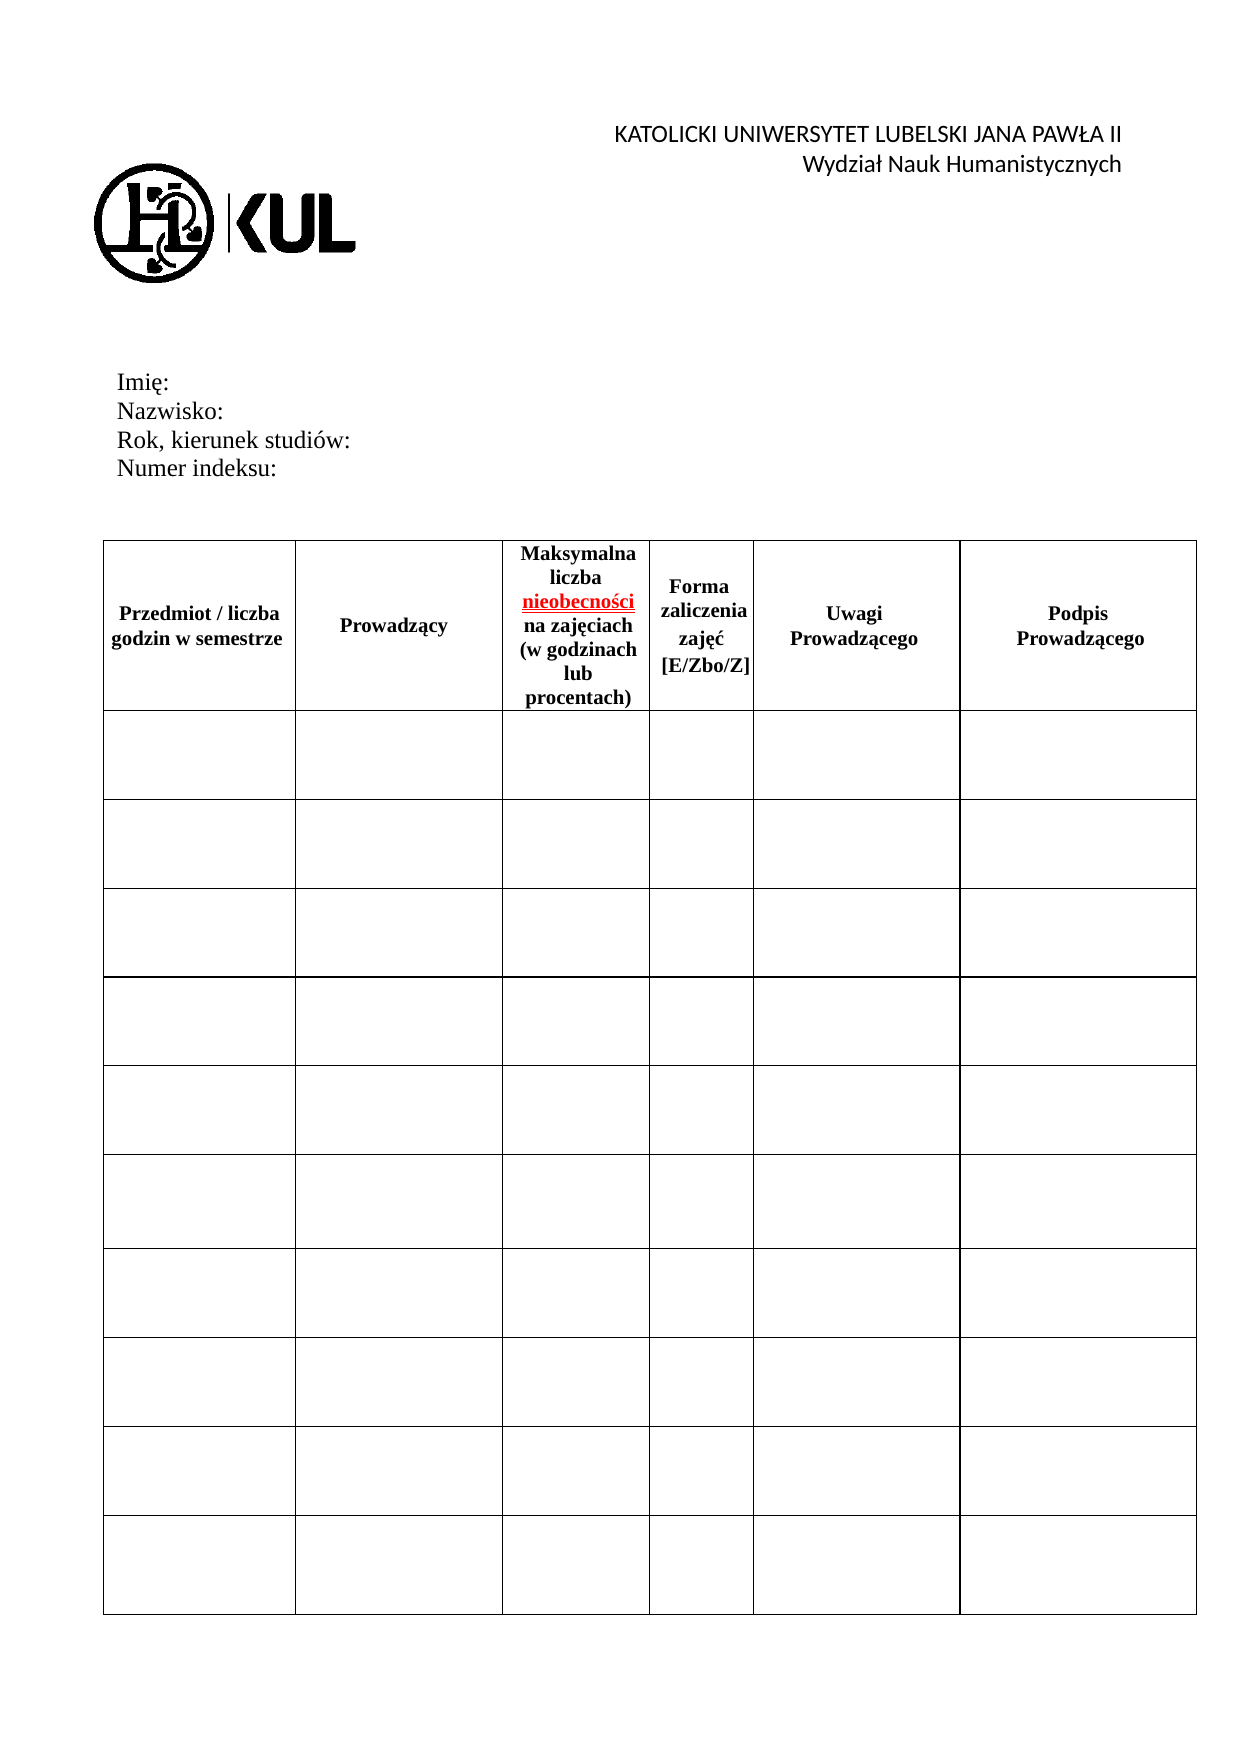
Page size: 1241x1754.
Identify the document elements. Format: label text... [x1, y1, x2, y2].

table_cell [503, 1249, 649, 1337]
table_cell [961, 1249, 1196, 1337]
table_cell [961, 1427, 1196, 1515]
table_cell [650, 711, 753, 799]
text Nazwisko: [117, 396, 1122, 425]
table_cell [503, 978, 649, 1065]
table_cell [650, 1338, 753, 1426]
table_cell [296, 1338, 502, 1426]
table_cell [296, 978, 502, 1065]
table_cell [754, 800, 959, 888]
table_cell [961, 1516, 1196, 1613]
table_header Prowadzący [296, 541, 502, 710]
table_cell [503, 1427, 649, 1515]
table_cell [104, 1427, 295, 1515]
table_cell [104, 1155, 295, 1248]
table_cell [104, 1249, 295, 1337]
table_cell [754, 978, 959, 1065]
table_cell [296, 1516, 502, 1613]
table_cell [754, 1338, 959, 1426]
table_cell [104, 1338, 295, 1426]
table_cell [503, 1066, 649, 1154]
table_cell [503, 889, 649, 976]
table_cell [104, 711, 295, 799]
table_cell [296, 1427, 502, 1515]
table_cell [503, 1155, 649, 1248]
table_cell [503, 711, 649, 799]
text KATOLICKI UNIWERSYTET LUBELSKI JANA PAWŁA II Wydział Nauk Humanistycznych [118, 118, 1122, 179]
table_cell [961, 800, 1196, 888]
table_cell [104, 800, 295, 888]
table_cell [754, 1249, 959, 1337]
table_cell [961, 978, 1196, 1065]
table_cell [104, 1516, 295, 1613]
table_cell [961, 711, 1196, 799]
table_cell [754, 1427, 959, 1515]
table_cell [296, 711, 502, 799]
table_cell [754, 1066, 959, 1154]
table_cell [754, 889, 959, 976]
table_cell [296, 889, 502, 976]
table_cell [503, 800, 649, 888]
table_cell [961, 1066, 1196, 1154]
table_cell [650, 800, 753, 888]
table_cell [296, 800, 502, 888]
table_cell [503, 1516, 649, 1613]
table_cell [650, 978, 753, 1065]
table_cell [650, 1066, 753, 1154]
table_header Uwagi Prowadzącego [754, 541, 959, 710]
table_cell [754, 1516, 959, 1613]
table_cell [754, 711, 959, 799]
table_cell [296, 1155, 502, 1248]
table_cell [650, 1249, 753, 1337]
text Numer indeksu: [117, 453, 1122, 482]
table_cell [650, 889, 753, 976]
table_cell [961, 1338, 1196, 1426]
table_cell [650, 1516, 753, 1613]
table_cell [754, 1155, 959, 1248]
table_cell [961, 889, 1196, 976]
table_cell [104, 889, 295, 976]
table_header Maksymalna liczba nieobecności na zajęciach (w godzinach lub procentach) [503, 541, 649, 710]
table_cell [503, 1338, 649, 1426]
text Rok, kierunek studiów: [117, 425, 1122, 453]
table_header Przedmiot / liczba godzin w semestrze [104, 541, 295, 710]
table_cell [296, 1249, 502, 1337]
text Imię: [117, 367, 1122, 396]
table_cell [104, 1066, 295, 1154]
table_header Forma zaliczenia zajęć [E/Zbo/Z] [650, 541, 753, 710]
table_cell [650, 1155, 753, 1248]
table_cell [104, 978, 295, 1065]
table_cell [961, 1155, 1196, 1248]
table_cell [296, 1066, 502, 1154]
table_cell [650, 1427, 753, 1515]
table_header Podpis Prowadzącego [961, 541, 1196, 710]
